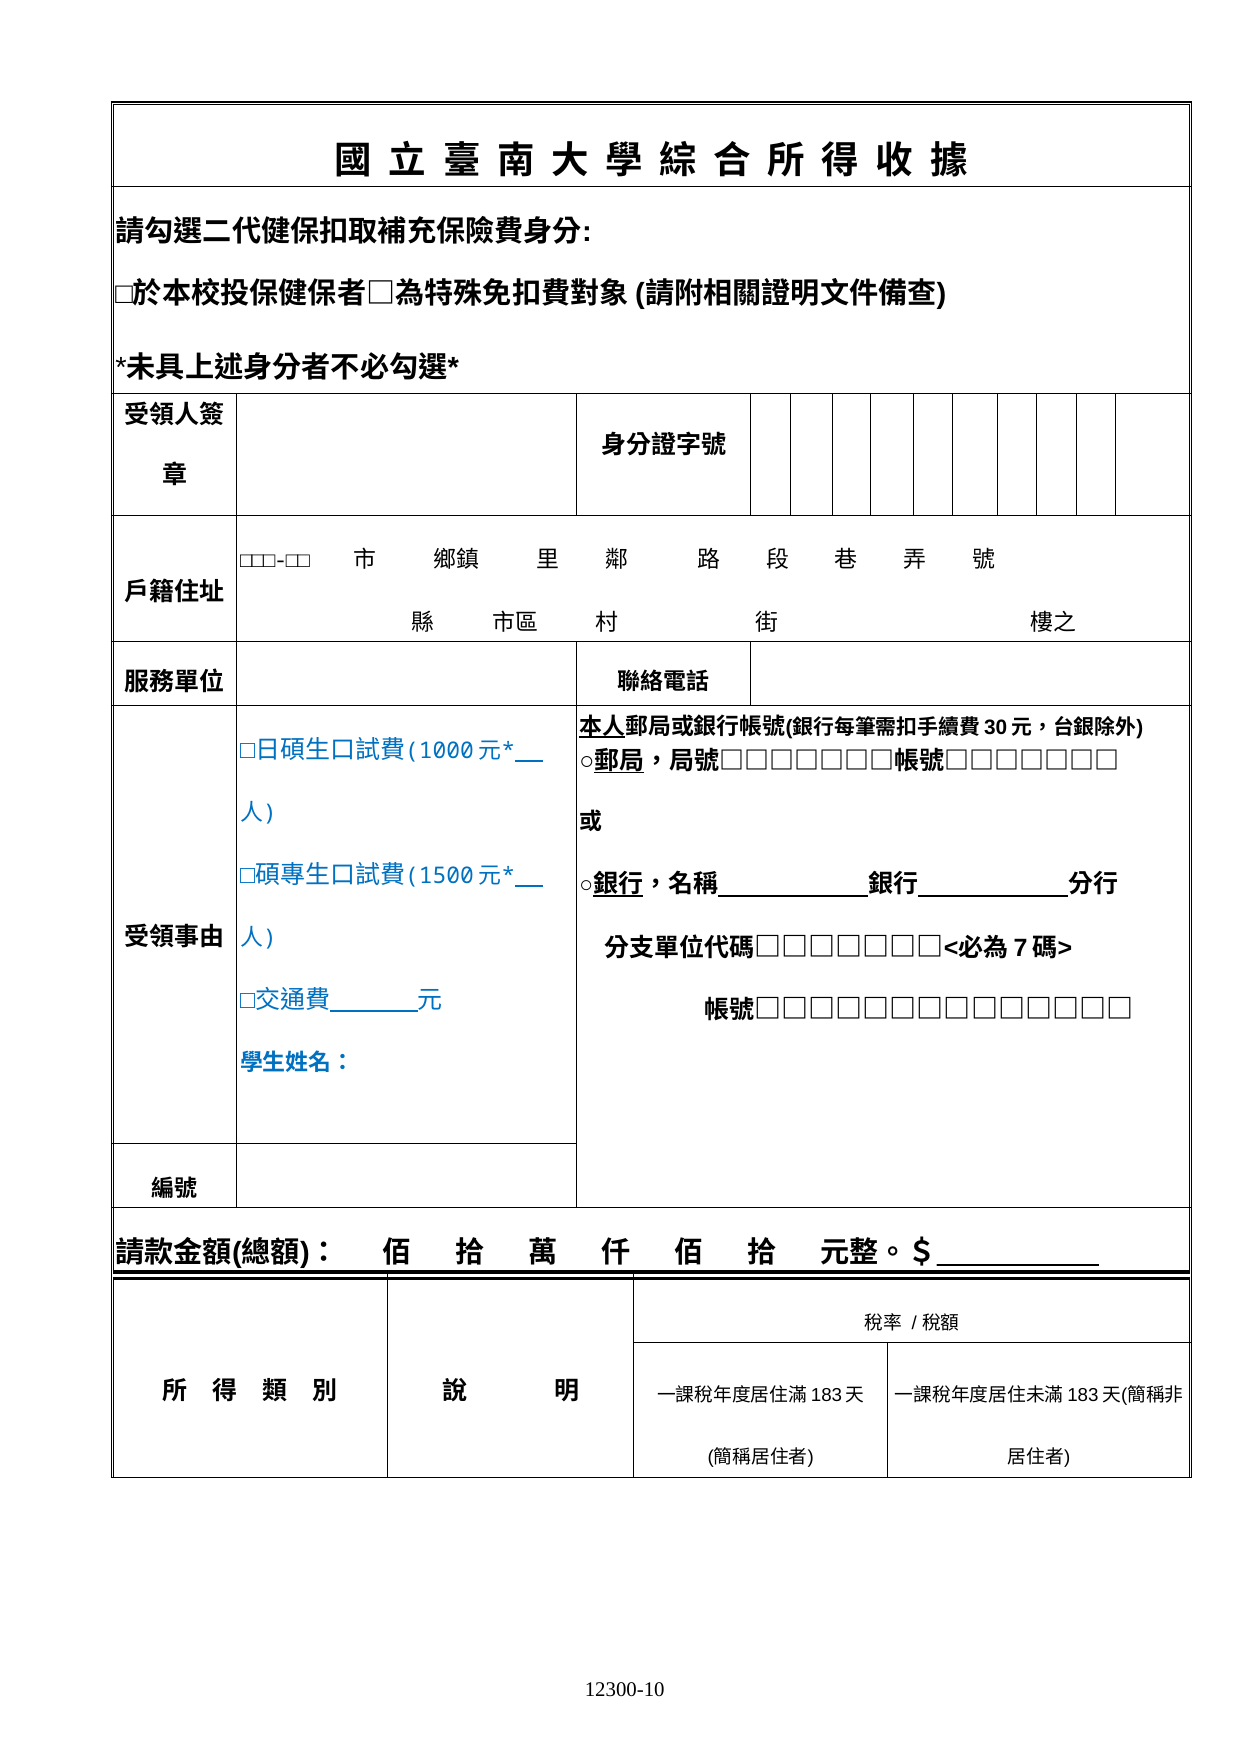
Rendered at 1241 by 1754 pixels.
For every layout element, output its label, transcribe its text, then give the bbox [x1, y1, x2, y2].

table_cell [1077, 394, 1115, 515]
table_cell [871, 394, 913, 515]
table_cell [1037, 394, 1076, 515]
table_cell □□□-□□ 市 鄉鎮 里 鄰 路 段 巷 弄 號 縣 市區 村 街 樓之 [237, 516, 1189, 641]
table_cell 編號 [114, 1144, 236, 1207]
table_cell [953, 394, 997, 515]
table_cell 一課稅年度居住滿183天 (簡稱居住者) [634, 1343, 887, 1477]
table_cell 戶籍住址 [114, 516, 236, 641]
table_cell 說 明 [388, 1280, 633, 1477]
table_cell [751, 642, 1189, 705]
table_cell 或 ○銀行，名稱 銀行 分行 分支單位代碼□□□□□□□<必為7碼> 帳號□□□□□□□□□□□□□□ [577, 777, 1189, 1207]
table_header 國立臺南大學綜合所得收據 [114, 105, 1189, 186]
table_cell [237, 394, 576, 515]
table_cell 身分證字號 [577, 394, 750, 515]
table_cell 受領人簽章 [114, 394, 236, 515]
table_cell [914, 394, 952, 515]
table_cell 一課稅年度居住未滿183天(簡稱非居住者) [888, 1343, 1189, 1477]
table_cell 聯絡電話 [577, 642, 750, 705]
table_cell [998, 394, 1036, 515]
table_cell 本人郵局或銀行帳號(銀行每筆需扣手續費30元，台銀除外) ○郵局，局號□□□□□□□帳號□□□□□□□ [577, 706, 1189, 777]
table_cell 稅率 / 稅額 [634, 1280, 1189, 1342]
table_cell 服務單位 [114, 642, 236, 705]
table_cell [237, 642, 576, 705]
table_cell 所 得 類 別 [114, 1280, 387, 1477]
table_cell 請勾選二代健保扣取補充保險費身分: □於本校投保健保者□為特殊免扣費對象 (請附相關證明文件備查) *未具上述身分者不必勾選* [114, 187, 1189, 393]
table_cell □日碩生口試費(1000元* 人) □碩專生口試費(1500元* 人) □交通費 元 學生姓名： [237, 706, 576, 1143]
table_cell [1116, 394, 1189, 515]
table_cell [833, 394, 870, 515]
table_cell [237, 1144, 576, 1207]
table_cell [791, 394, 832, 515]
table_cell [112, 1271, 387, 1277]
table_cell 受領事由 [114, 706, 236, 1143]
table_cell [751, 394, 790, 515]
table_cell 請款金額(總額)： 佰 拾 萬 仟 佰 拾 元整。＄__________ [114, 1208, 1189, 1270]
